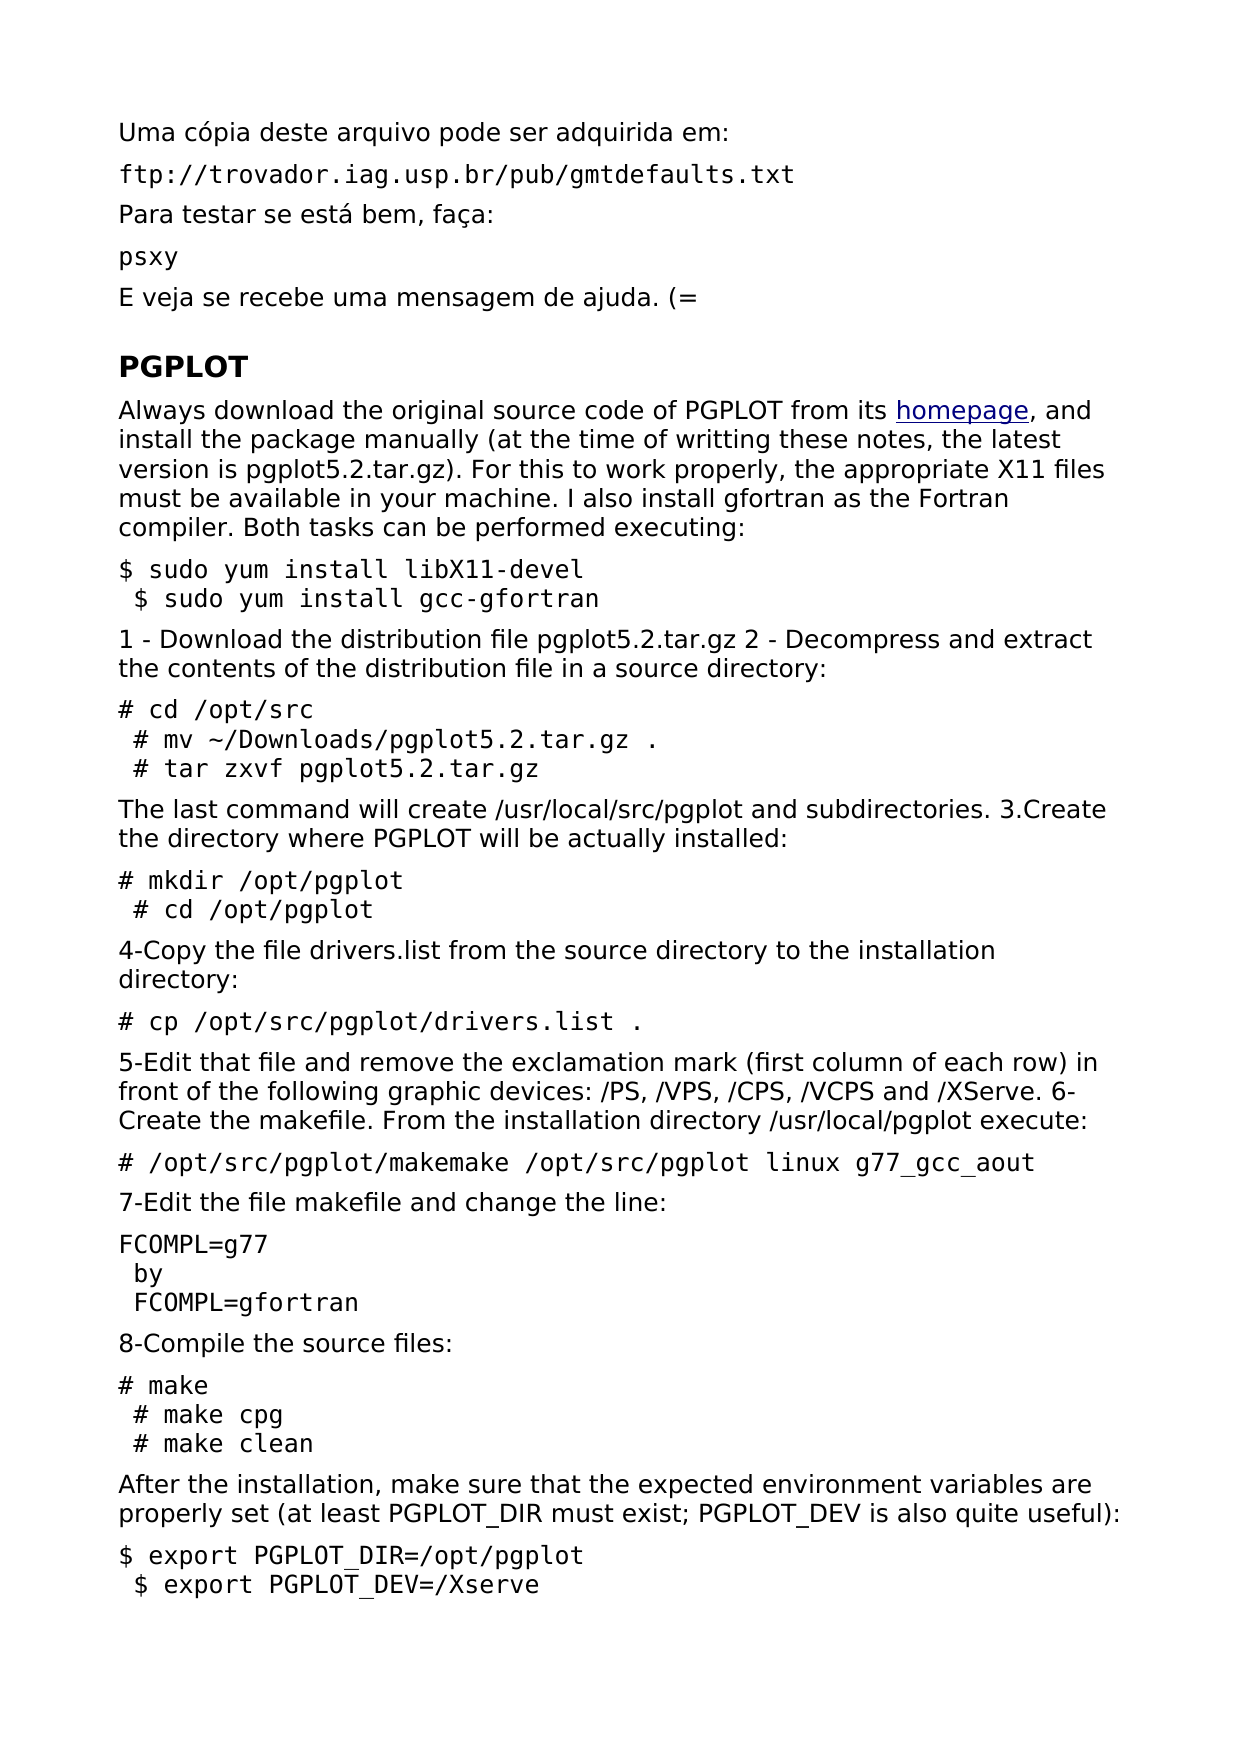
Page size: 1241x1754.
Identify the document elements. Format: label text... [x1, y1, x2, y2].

text # /opt/src/pgplot/makemake /opt/src/pgplot linux g77_gcc_aout [118, 1148, 1122, 1177]
text Uma cópia deste arquivo pode ser adquirida em: [118, 118, 1122, 147]
text 1 - Download the distribution file pgplot5.2.tar.gz 2 - Decompress and extract the contents of the distribution file in a source directory: [118, 625, 1122, 683]
text ftp://trovador.iag.usp.br/pub/gmtdefaults.txt [118, 160, 1122, 189]
text 4-Copy the file drivers.list from the source directory to the installation directory: [118, 936, 1122, 994]
text Para testar se está bem, faça: [118, 201, 1122, 230]
text 8-Compile the source files: [118, 1329, 1122, 1359]
text Always download the original source code of PGPLOT from its homepage, and install the package manually (at the time of writting these notes, the latest version is pgplot5.2.tar.gz). For this to work properly, the appropriate X11 files must be available in your machine. I also install gfortran as the Fortran compiler. Both tasks can be performed executing: [118, 396, 1122, 542]
text # mkdir /opt/pgplot # cd /opt/pgplot [118, 866, 1122, 924]
subtitle PGPLOT [118, 350, 1122, 384]
text 7-Edit the file makefile and change the line: [118, 1189, 1122, 1218]
text # cp /opt/src/pgplot/drivers.list . [118, 1007, 1122, 1036]
text The last command will create /usr/local/src/pgplot and subdirectories. 3.Create the directory where PGPLOT will be actually installed: [118, 795, 1122, 853]
text # make # make cpg # make clean [118, 1371, 1122, 1459]
text After the installation, make sure that the expected environment variables are properly set (at least PGPLOT_DIR must exist; PGPLOT_DEV is also quite useful): [118, 1471, 1122, 1529]
text FCOMPL=g77 by FCOMPL=gfortran [118, 1230, 1122, 1318]
text $ sudo yum install libX11-devel $ sudo yum install gcc-gfortran [118, 555, 1122, 613]
text # cd /opt/src # mv ~/Downloads/pgplot5.2.tar.gz . # tar zxvf pgplot5.2.tar.gz [118, 696, 1122, 783]
text E veja se recebe uma mensagem de ajuda. (= [118, 283, 1122, 312]
text 5-Edit that file and remove the exclamation mark (first column of each row) in front of the following graphic devices: /PS, /VPS, /CPS, /VCPS and /XServe. 6-Create the makefile. From the installation directory /usr/local/pgplot execute: [118, 1048, 1122, 1135]
text $ export PGPLOT_DIR=/opt/pgplot $ export PGPLOT_DEV=/Xserve [118, 1541, 1122, 1600]
text psxy [118, 242, 1122, 272]
